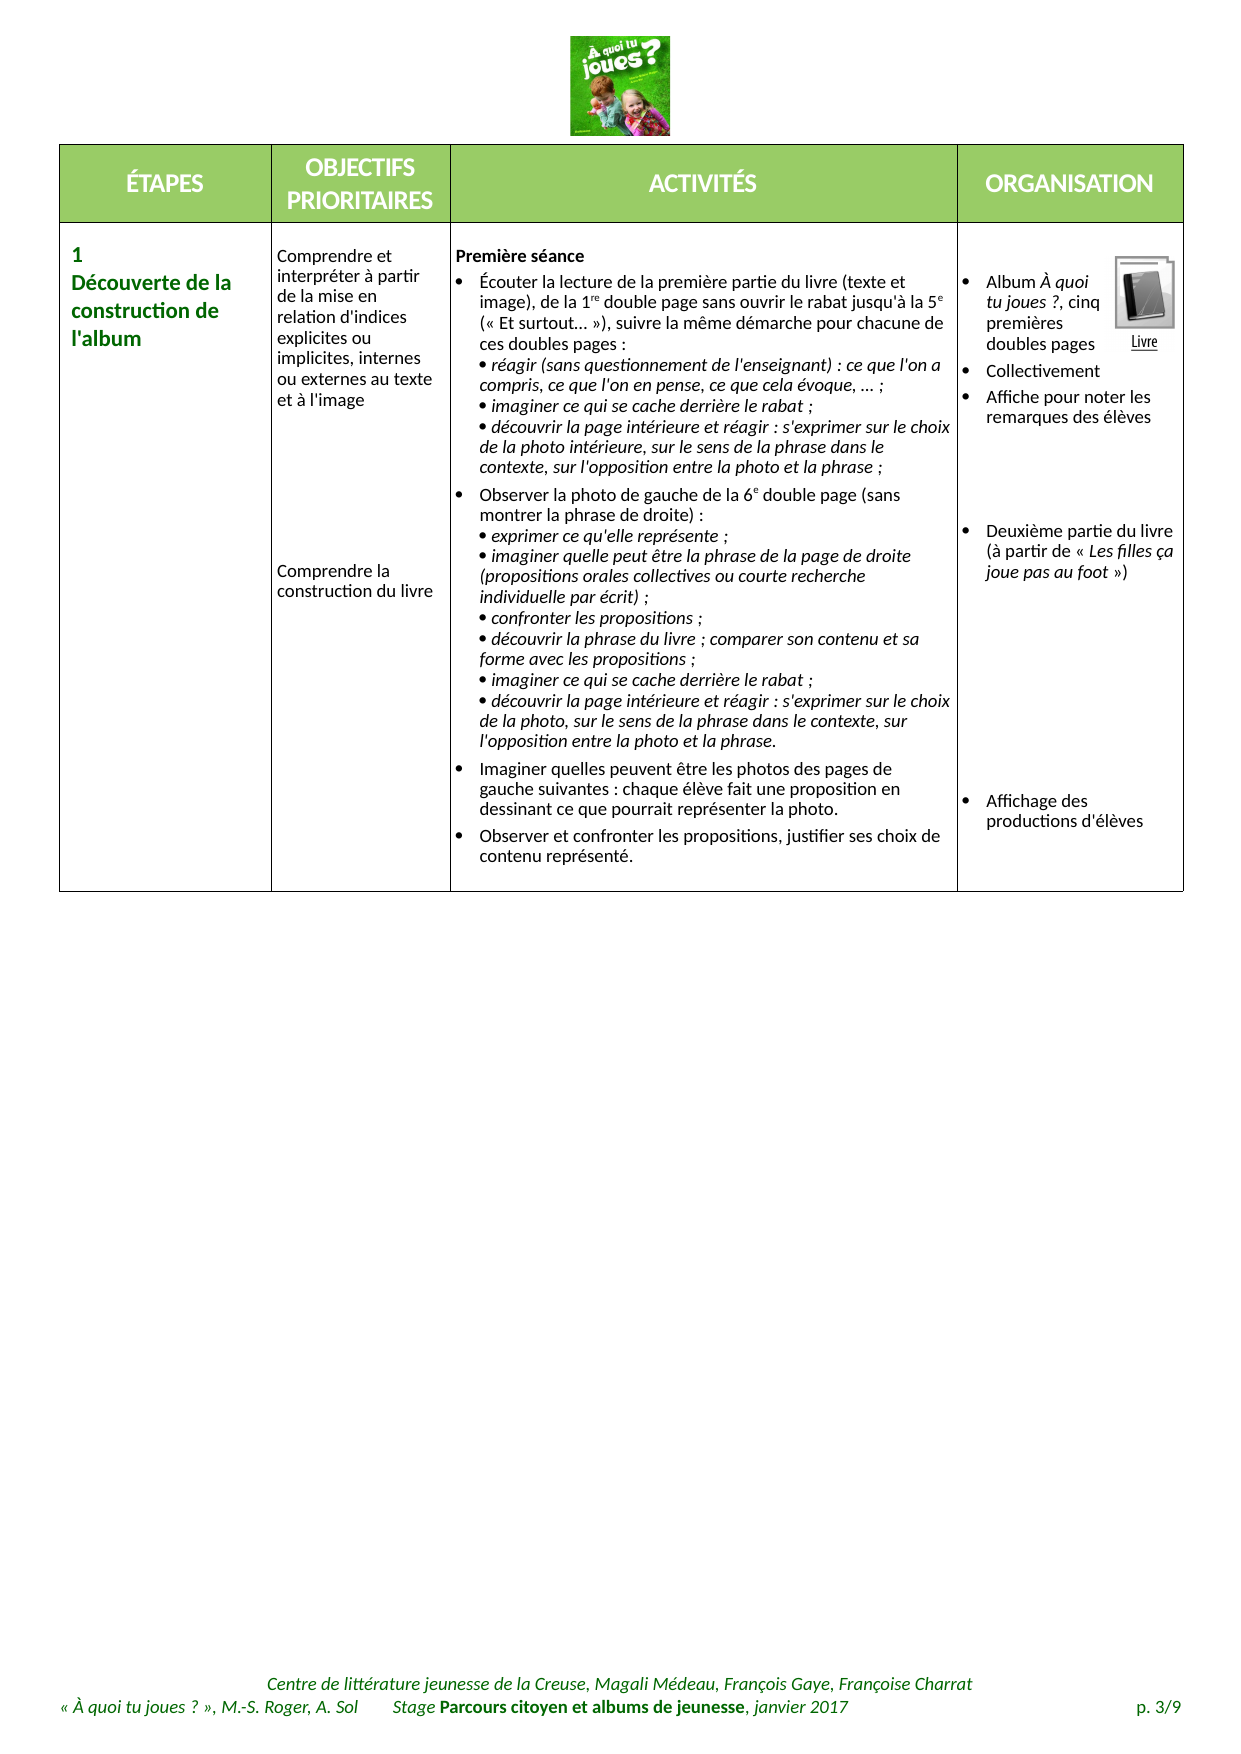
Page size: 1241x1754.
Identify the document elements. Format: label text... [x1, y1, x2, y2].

table_header Activités [451, 145, 957, 222]
picture [570, 36, 671, 136]
table_header Objectifs prioritaires [272, 145, 450, 222]
table_cell Album À quoi tu joues ?, cinq premières doubles pages Collectivement Affiche pour noter les remarques des élèves Deuxième partie du livre (à partir de « Les filles ça joue pas au foot ») Affichage des productions d'élèves [958, 223, 1183, 891]
table_cell Première séance Écouter la lecture de la première partie du livre (texte et image), de la 1re double page sans ouvrir le rabat jusqu'à la 5e (« Et surtout… »), suivre la même démarche pour chacune de ces doubles pages : réagir (sans questionnement de l'enseignant) : ce que l'on a compris, ce que l'on en pense, ce que cela évoque, … ; imaginer ce qui se cache derrière le rabat ; découvrir la page intérieure et réagir : s'exprimer sur le choix de la photo intérieure, sur le sens de la phrase dans le contexte, sur l'opposition entre la photo et la phrase ; Observer la photo de gauche de la 6e double page (sans montrer la phrase de droite) : exprimer ce qu'elle représente ; imaginer quelle peut être la phrase de la page de droite (propositions orales collectives ou courte recherche individuelle par écrit) ; confronter les propositions ; découvrir la phrase du livre ; comparer son contenu et sa forme avec les propositions ; imaginer ce qui se cache derrière le rabat ; découvrir la page intérieure et réagir : s'exprimer sur le choix de la photo, sur le sens de la phrase dans le contexte, sur l'opposition entre la photo et la phrase. Imaginer quelles peuvent être les photos des pages de gauche suivantes : chaque élève fait une proposition en dessinant ce que pourrait représenter la photo. Observer et confronter les propositions, justifier ses choix de contenu représenté. [451, 223, 957, 891]
table_header étapes [60, 145, 271, 222]
table_cell 1 Découverte de la construction de l'album [60, 223, 271, 891]
table_cell Comprendre et interpréter à partir de la mise en relation d'indices explicites ou implicites, internes ou externes au texte et à l'image Comprendre la construction du livre [272, 223, 450, 891]
table_header Organisation [958, 145, 1183, 222]
picture [1104, 256, 1176, 352]
